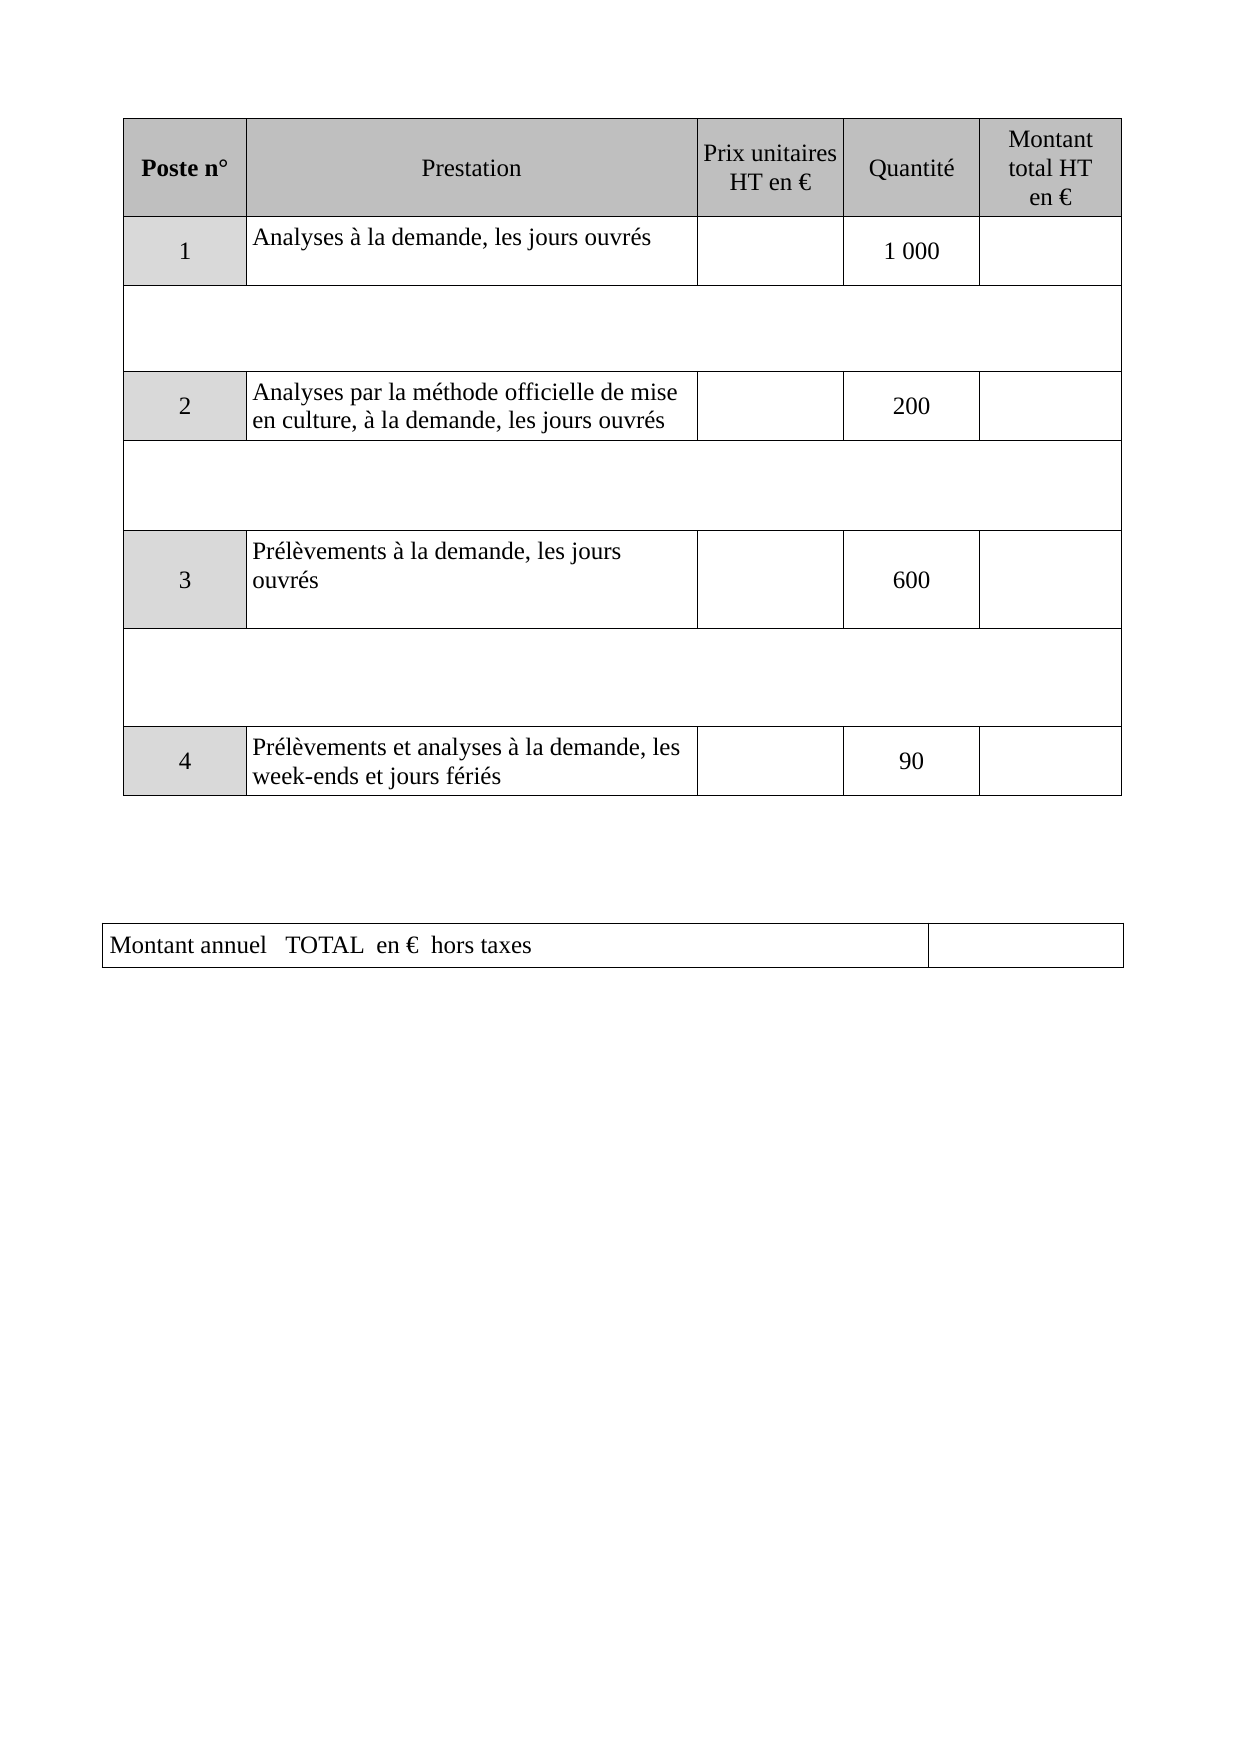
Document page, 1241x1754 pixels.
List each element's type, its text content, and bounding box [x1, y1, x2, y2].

table_cell Analyses par la méthode officielle de mise en culture, à la demande, les jours ouvrés [247, 372, 697, 440]
table_header Montant annuel TOTAL en € hors taxes [103, 924, 928, 967]
table_cell 4 [124, 727, 246, 795]
table_cell 600 [844, 531, 979, 628]
table_cell 200 [844, 372, 979, 440]
table_cell 1 000 [844, 217, 979, 285]
table_cell [124, 629, 1121, 726]
table_header Quantité [844, 119, 979, 216]
table_header [929, 924, 1123, 967]
table_cell [124, 286, 1121, 371]
table_cell 3 [124, 531, 246, 628]
table_cell Prélèvements à la demande, les jours ouvrés [247, 531, 697, 628]
table_header Prix unitaires HT en € [698, 119, 843, 216]
table_cell Prélèvements et analyses à la demande, les week-ends et jours fériés [247, 727, 697, 795]
table_cell [698, 372, 843, 440]
table_cell [698, 531, 843, 628]
table_cell 1 [124, 217, 246, 285]
table_cell [124, 441, 1121, 530]
table_cell [980, 727, 1121, 795]
table_cell 90 [844, 727, 979, 795]
table_cell [980, 217, 1121, 285]
table_cell [980, 372, 1121, 440]
table_cell [980, 531, 1121, 628]
table_cell Analyses à la demande, les jours ouvrés [247, 217, 697, 285]
table_header Prestation [247, 119, 697, 216]
table_cell [698, 217, 843, 285]
table_header Montant total HT en € [980, 119, 1121, 216]
table_cell 2 [124, 372, 246, 440]
table_cell [698, 727, 843, 795]
table_header Poste n° [124, 119, 246, 216]
